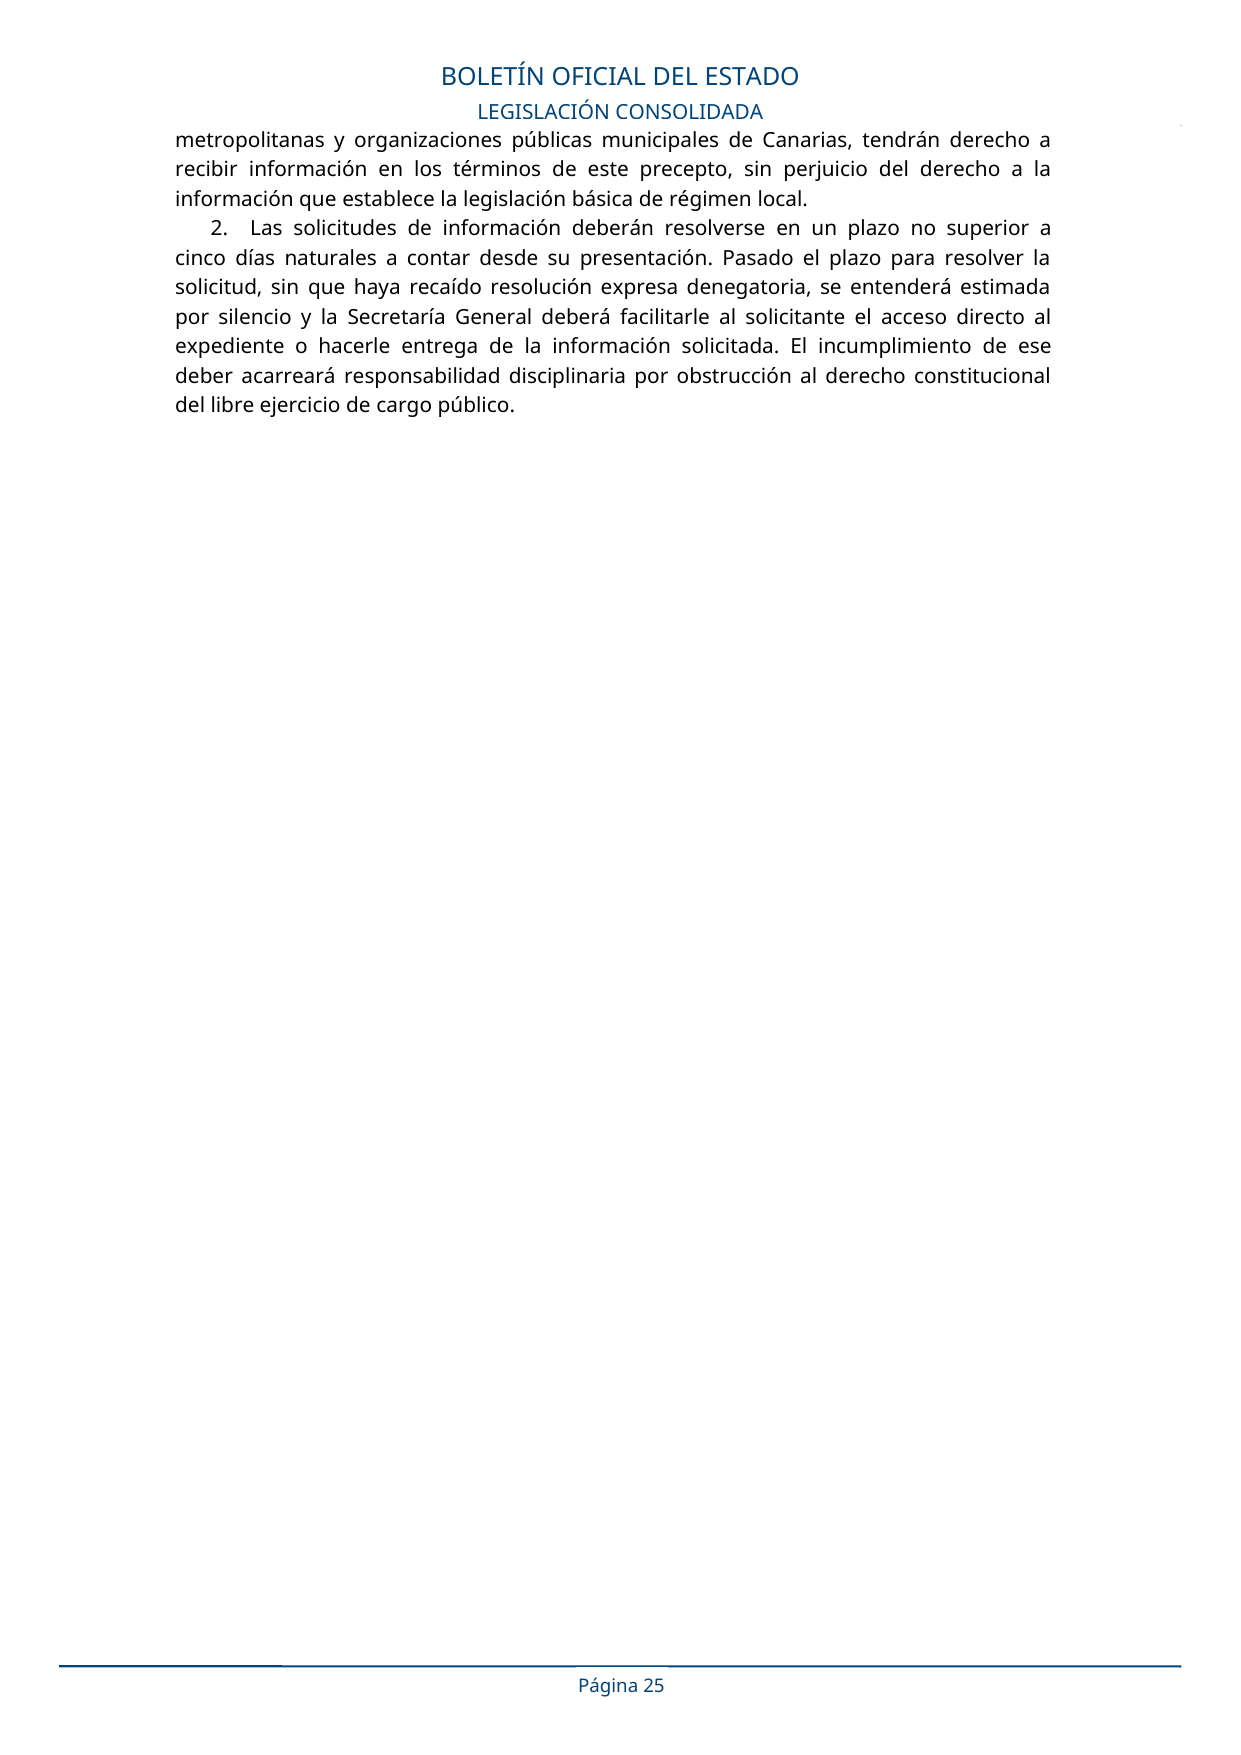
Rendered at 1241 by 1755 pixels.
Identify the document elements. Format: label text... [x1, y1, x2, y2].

list metropolitanas y organizaciones públicas municipales de Canarias, tendrán derecho a recibir información en los términos de este precepto, sin perjuicio del derecho a la información que establece la legislación básica de régimen local. [175, 125, 1052, 212]
list Las solicitudes de información deberán resolverse en un plazo no superior a cinco días naturales a contar desde su presentación. Pasado el plazo para resolver la solicitud, sin que haya recaído resolución expresa denegatoria, se entenderá estimada por silencio y la Secretaría General deberá facilitarle al solicitante el acceso directo al expediente o hacerle entrega de la información solicitada. El incumplimiento de ese deber acarreará responsabilidad disciplinaria por obstrucción al derecho constitucional del libre ejercicio de cargo público. [175, 213, 1052, 419]
